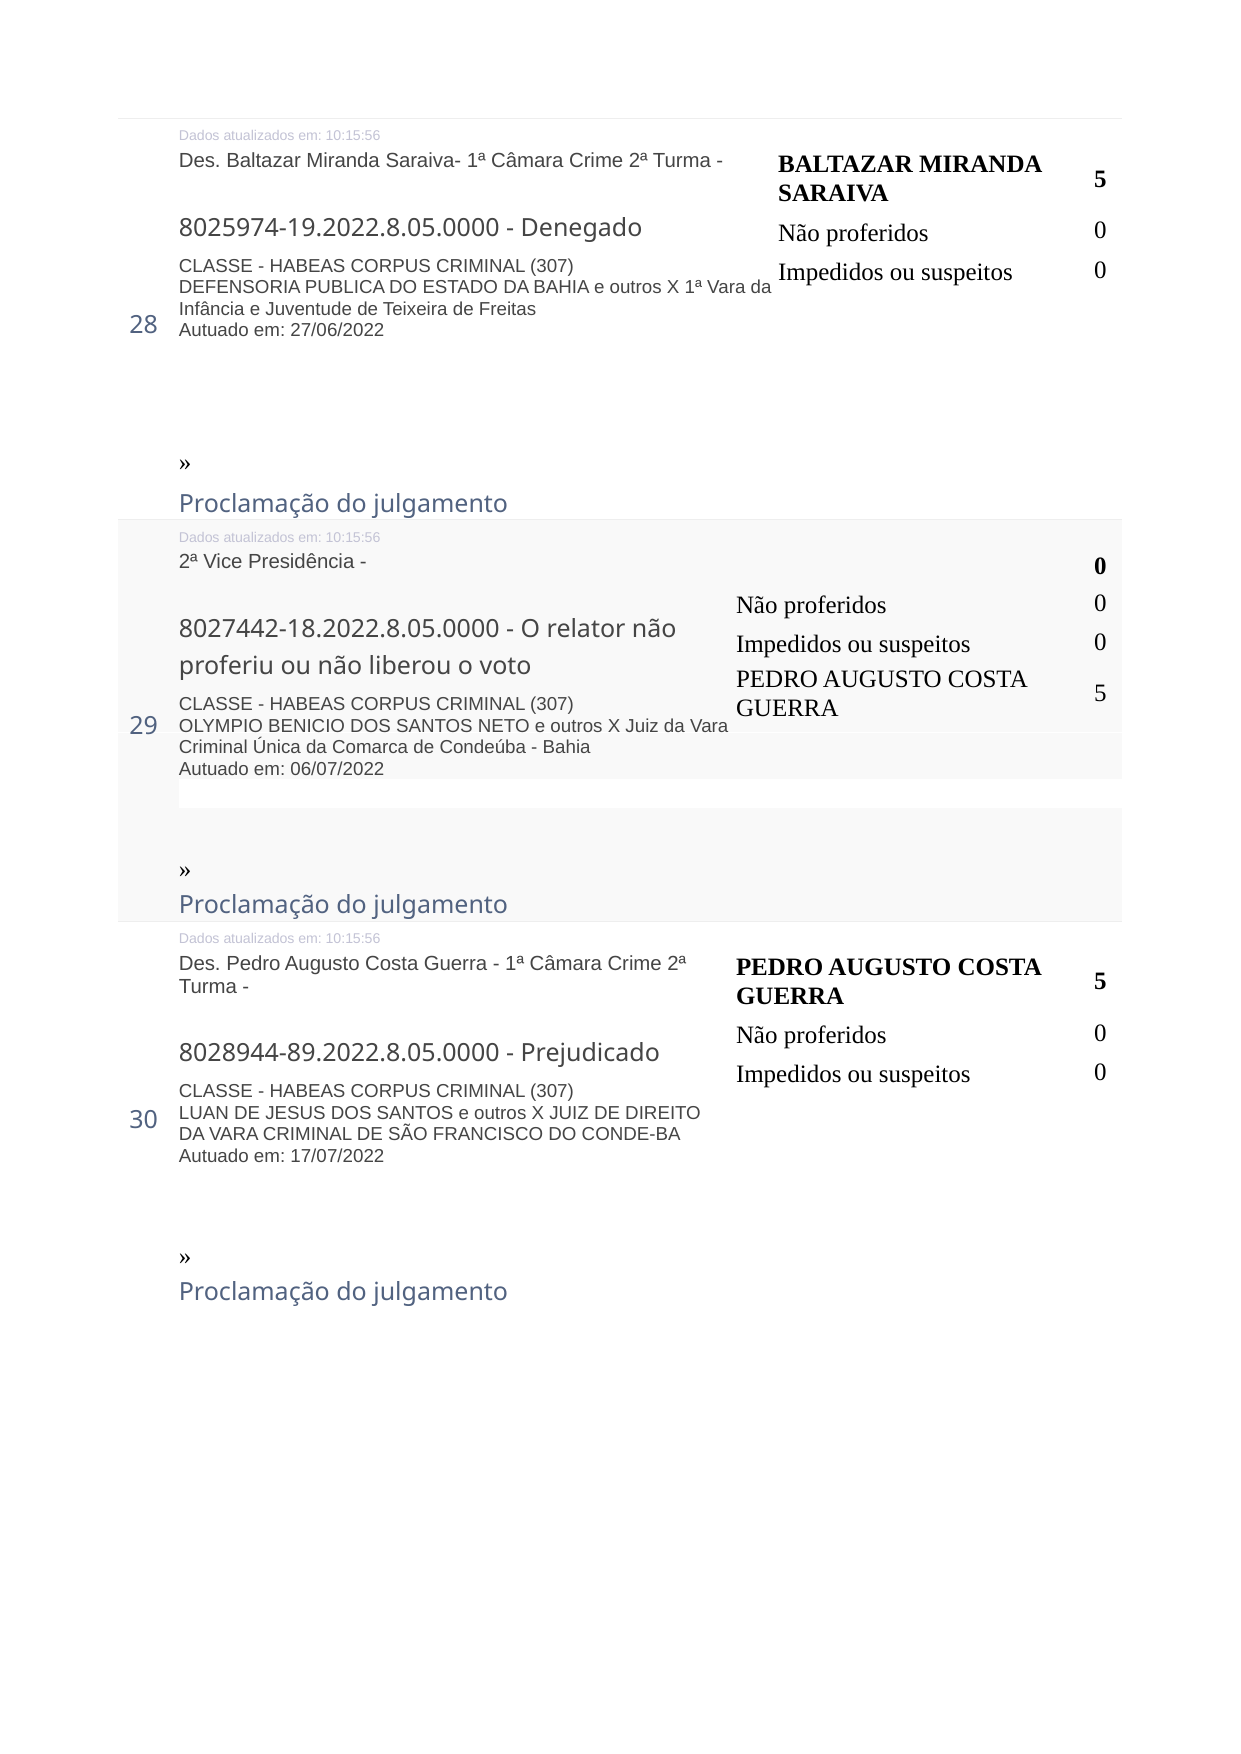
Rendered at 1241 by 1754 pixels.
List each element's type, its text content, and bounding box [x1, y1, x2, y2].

table_cell 5 [1091, 661, 1119, 724]
table_cell 0 [1091, 210, 1119, 249]
table_cell Não proferidos [733, 1013, 1091, 1052]
table_header [772, 144, 1122, 302]
table_cell [1091, 289, 1119, 299]
table_header 5 [1091, 147, 1119, 210]
table_header 0 [1091, 548, 1119, 582]
table_cell Impedidos ou suspeitos [733, 1052, 1091, 1091]
table_cell [169, 520, 179, 921]
table_cell Dados atualizados em: 10:15:56 Des. Pedro Augusto Costa Guerra - 1ª Câmara Crime 2ª Turma - 8028944-89.2022.8.05.0000 - Prejudicado CLASSE - HABEAS CORPUS CRIMINAL (307) LUAN DE JESUS DOS SANTOS e outros X JUIZ DE DIREITO DA VARA CRIMINAL DE SÃO FRANCISCO DO CONDE-BA Autuado em: 17/07/2022 » Proclamação do julgamento [179, 922, 1122, 1109]
table_cell [169, 922, 179, 1308]
table_cell Impedidos ou suspeitos [733, 622, 1091, 661]
table_cell Dados atualizados em: 10:15:56 Des. Baltazar Miranda Saraiva- 1ª Câmara Crime 2ª Turma - 8025974-19.2022.8.05.0000 - Denegado CLASSE - HABEAS CORPUS CRIMINAL (307) DEFENSORIA PUBLICA DO ESTADO DA BAHIA e outros X 1ª Vara da Infância e Juventude de Teixeira de Freitas Autuado em: 27/06/2022 [179, 119, 1122, 341]
table_cell Criminal Única da Comarca de Condeúba - Bahia Autuado em: 06/07/2022 [179, 733, 1122, 779]
table_cell Não proferidos [775, 210, 1091, 249]
table_cell 0 [1091, 622, 1119, 661]
table_cell Dados atualizados em: 10:15:56 Des. Pedro Augusto Costa Guerra - 1ª Câmara Crime 2ª Turma - 8028944-89.2022.8.05.0000 - Prejudicado CLASSE - HABEAS CORPUS CRIMINAL (307) LUAN DE JESUS DOS SANTOS e outros X JUIZ DE DIREITO DA VARA CRIMINAL DE SÃO FRANCISCO DO CONDE-BA Autuado em: 17/07/2022 » Proclamação do julgamento [179, 1110, 1122, 1166]
table_cell [1091, 1091, 1119, 1102]
table_cell 0 [1091, 1052, 1119, 1091]
table_cell Não proferidos [733, 583, 1091, 622]
table_cell Dados atualizados em: 10:15:56 2ª Vice Presidência - 8027442-18.2022.8.05.0000 - O relator não proferiu ou não liberou o voto CLASSE - HABEAS CORPUS CRIMINAL (307) OLYMPIO BENICIO DOS SANTOS NETO e outros X Juiz da Vara [179, 520, 1122, 732]
table_cell » Proclamação do julgamento [179, 369, 1122, 519]
table_cell [733, 1091, 1091, 1102]
table_cell PEDRO AUGUSTO COSTA GUERRA [733, 661, 1091, 724]
table_cell 30 [118, 922, 169, 1308]
table_header [733, 548, 1091, 582]
table_cell » Proclamação do julgamento [179, 808, 1122, 921]
table_cell [169, 119, 179, 519]
table_cell 0 [1091, 249, 1119, 289]
table_cell 0 [1091, 583, 1119, 622]
table_header [730, 946, 1122, 1105]
table_cell Dados atualizados em: 10:15:56 Des. Pedro Augusto Costa Guerra - 1ª Câmara Crime 2ª Turma - 8028944-89.2022.8.05.0000 - Prejudicado CLASSE - HABEAS CORPUS CRIMINAL (307) LUAN DE JESUS DOS SANTOS e outros X JUIZ DE DIREITO DA VARA CRIMINAL DE SÃO FRANCISCO DO CONDE-BA Autuado em: 17/07/2022 » Proclamação do julgamento [179, 1195, 1122, 1308]
table_header BALTAZAR MIRANDA SARAIVA [775, 147, 1091, 210]
table_header 5 [1091, 949, 1119, 1012]
table_header PEDRO AUGUSTO COSTA GUERRA [733, 949, 1091, 1012]
table_cell [775, 289, 1091, 299]
table_cell Impedidos ou suspeitos [775, 249, 1091, 289]
table_cell 29 [118, 520, 169, 921]
table_header [730, 545, 1122, 728]
table_cell 28 [118, 119, 169, 519]
table_cell 0 [1091, 1013, 1119, 1052]
